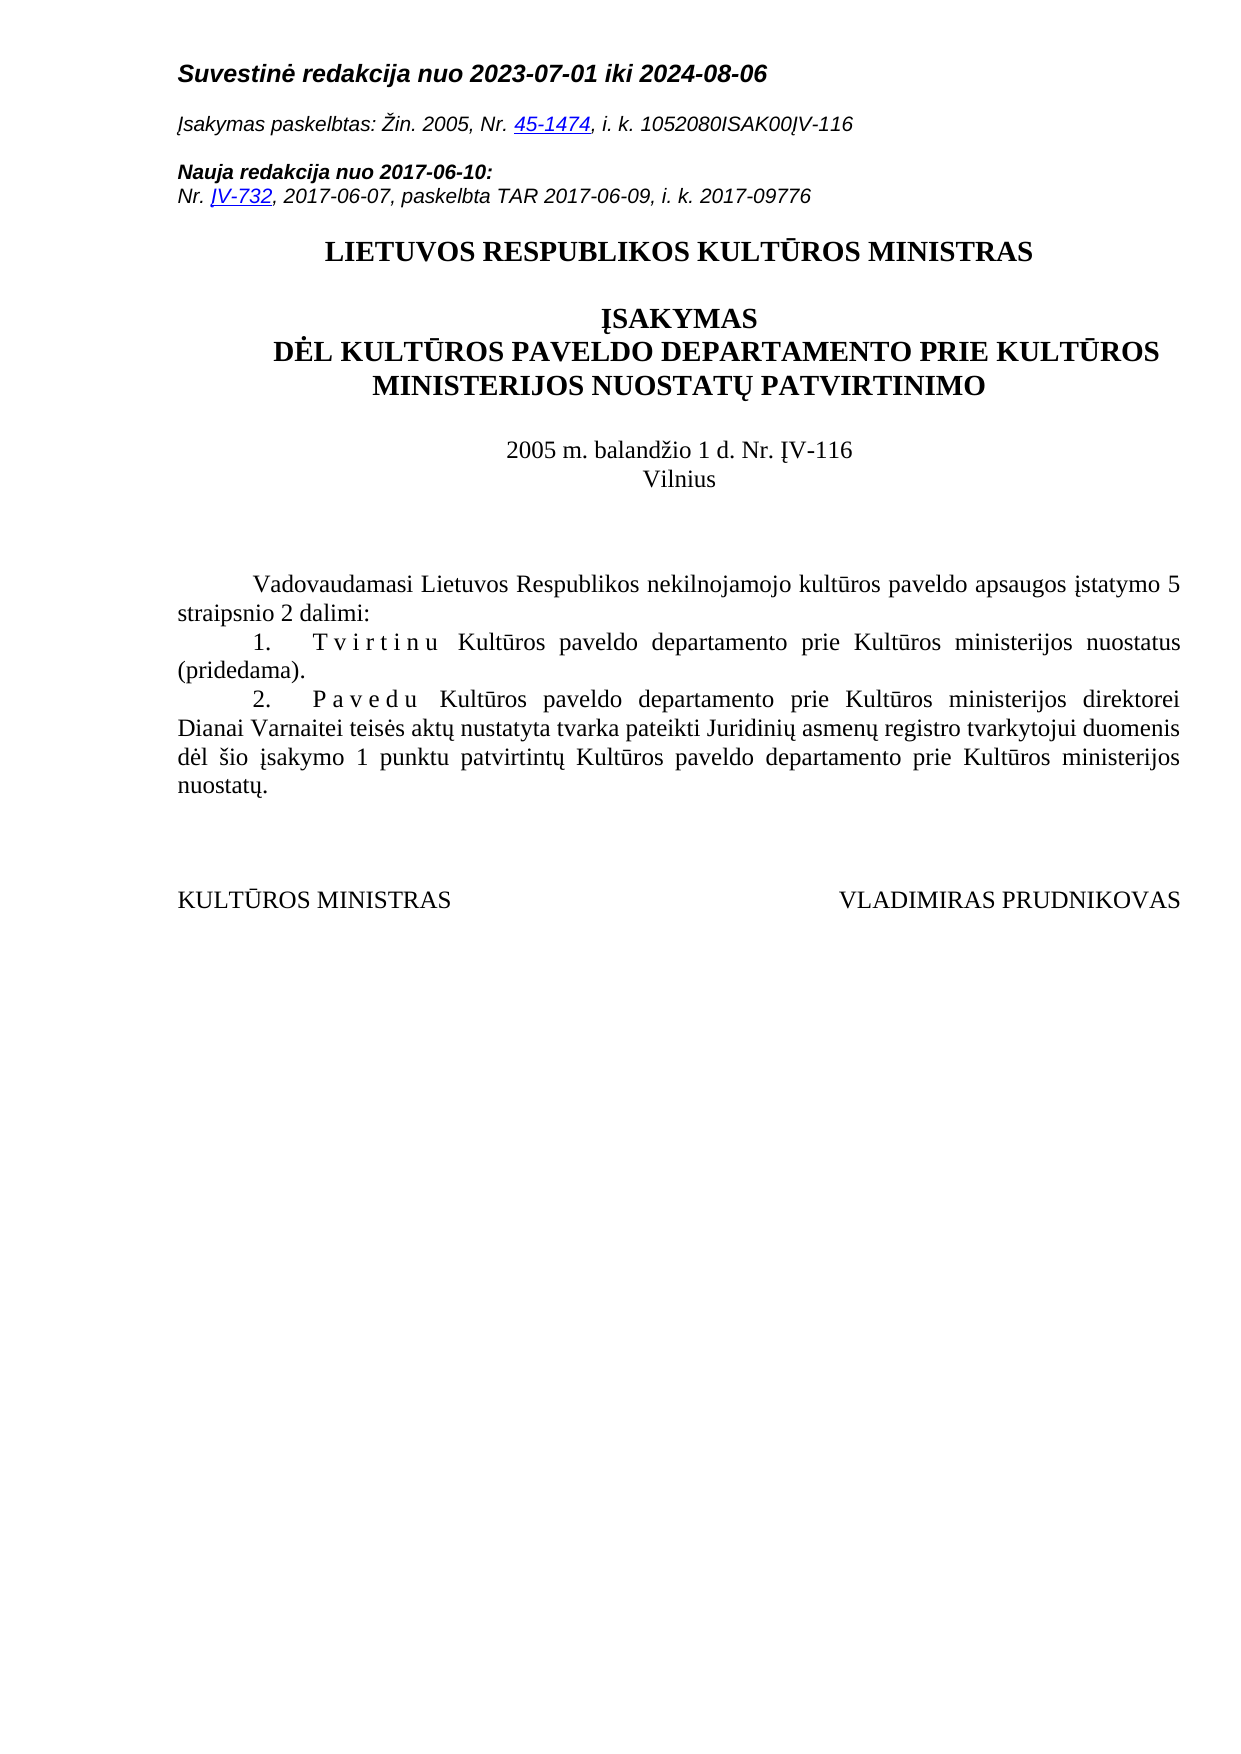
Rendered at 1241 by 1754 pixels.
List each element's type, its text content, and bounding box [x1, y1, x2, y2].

text Suvestinė redakcija nuo 2023-07-01 iki 2024-08-06 [177, 59, 1181, 88]
text Vadovaudamasi Lietuvos Respublikos nekilnojamojo kultūros paveldo apsaugos įstatymo 5 straipsnio 2 dalimi: [177, 569, 1181, 627]
text 2. Pavedu Kultūros paveldo departamento prie Kultūros ministerijos direktorei Dianai Varnaitei teisės aktų nustatyta tvarka pateikti Juridinių asmenų registro tvarkytojui duomenis dėl šio įsakymo 1 punktu patvirtintų Kultūros paveldo departamento prie Kultūros ministerijos nuostatų. [177, 684, 1181, 799]
text ĮSAKYMAS [177, 301, 1181, 334]
text Vilnius [177, 464, 1181, 493]
text Nauja redakcija nuo 2017-06-10: [177, 160, 1181, 184]
text LIETUVOS RESPUBLIKOS KULTŪROS MINISTRAS [177, 234, 1181, 267]
text 2005 m. balandžio 1 d. Nr. ĮV-116 [177, 435, 1181, 464]
text DĖL KULTŪROS PAVELDO DEPARTAMENTO PRIE KULTŪROS MINISTERIJOS NUOSTATŲ PATVIRTINIMO [177, 334, 1181, 402]
text 1. Tvirtinu Kultūros paveldo departamento prie Kultūros ministerijos nuostatus (pridedama). [177, 627, 1181, 684]
text Įsakymas paskelbtas: Žin. 2005, Nr. 45-1474, i. k. 1052080ISAK00ĮV-116 [177, 112, 1181, 136]
text Nr. ĮV-732, 2017-06-07, paskelbta TAR 2017-06-09, i. k. 2017-09776 [177, 184, 1181, 208]
text KULTŪROS MINISTRAS VLADIMIRAS PRUDNIKOVAS [177, 886, 1181, 914]
